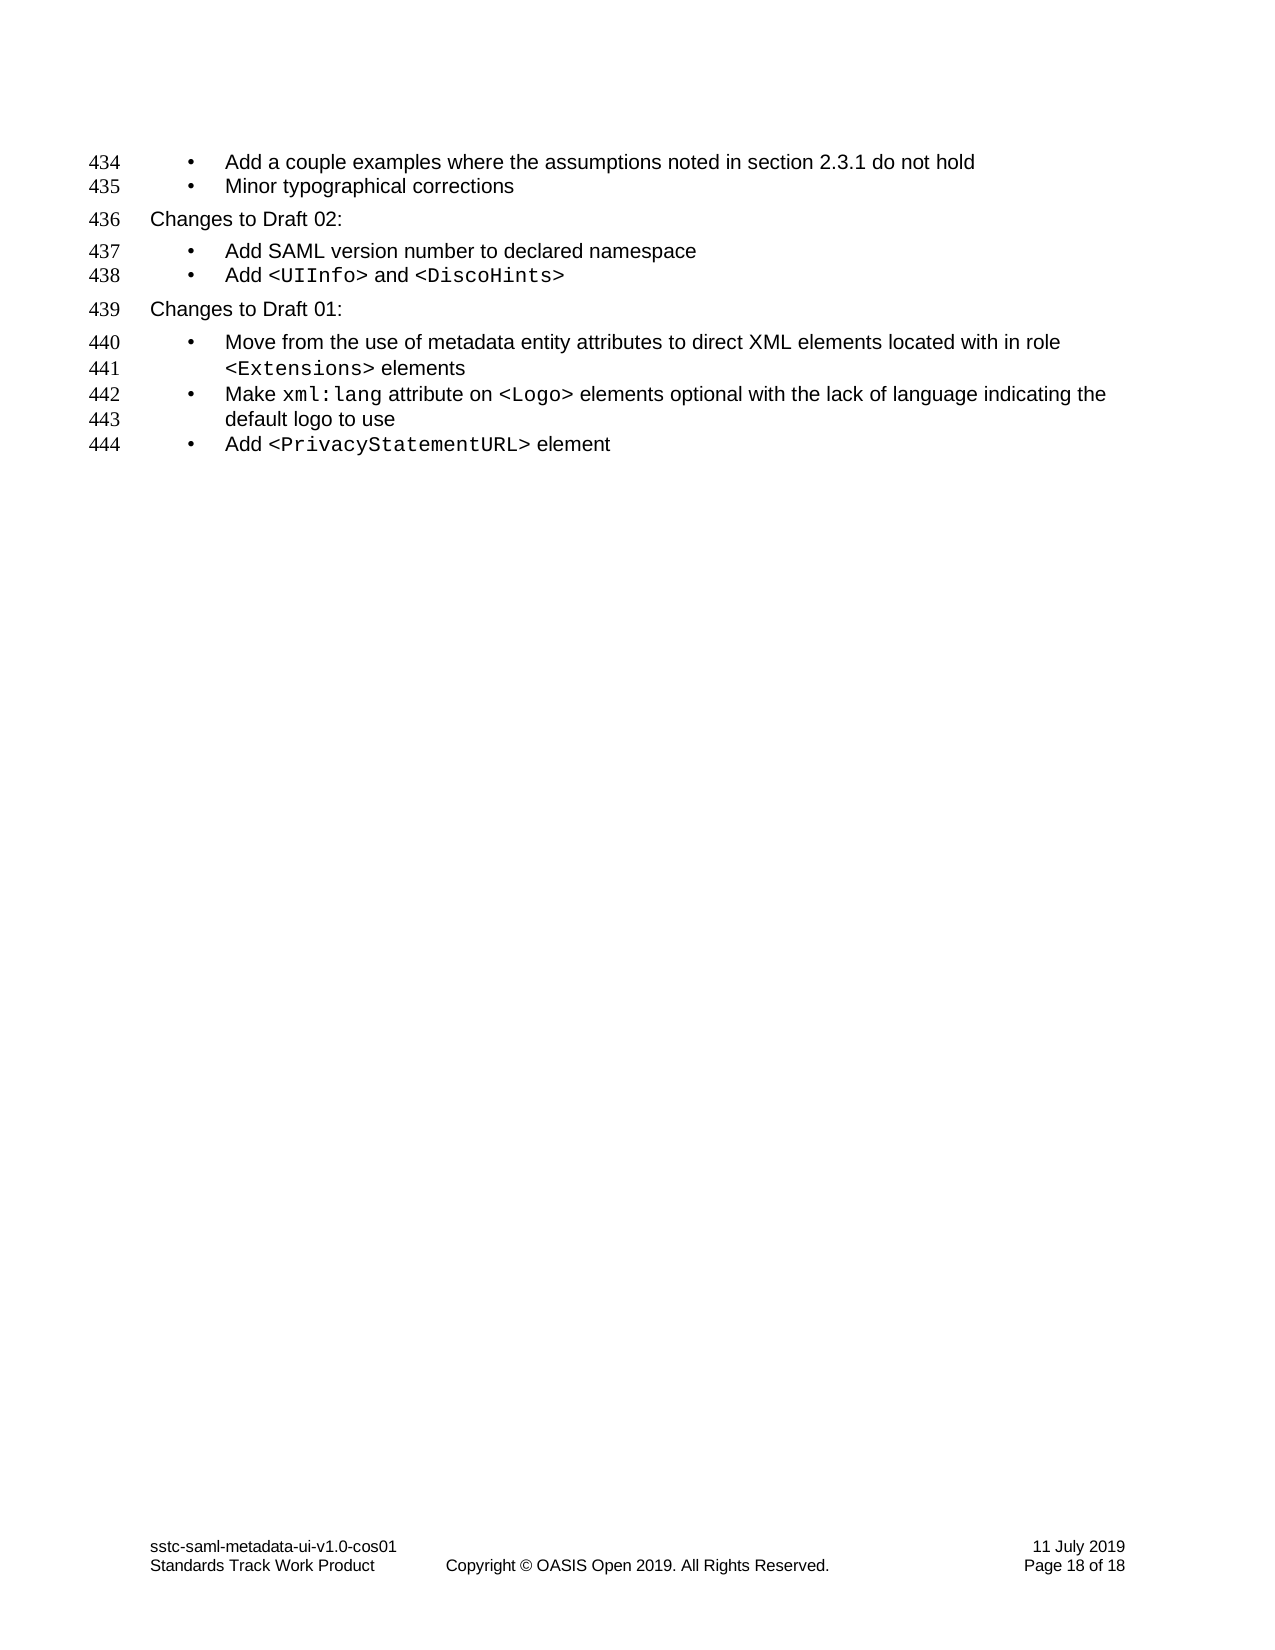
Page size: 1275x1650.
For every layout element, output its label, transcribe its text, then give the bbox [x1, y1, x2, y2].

list Minor typographical corrections [187, 174, 1125, 198]
list Add a couple examples where the assumptions noted in section 2.3.1 do not hold [187, 150, 1125, 174]
list Make xml:lang attribute on <Logo> elements optional with the lack of language indicating the default logo to use [187, 381, 1125, 431]
text Changes to Draft 01: [150, 297, 1125, 321]
list Move from the use of metadata entity attributes to direct XML elements located with in role <Extensions> elements [187, 329, 1125, 381]
text Changes to Draft 02: [150, 206, 1125, 231]
list Add SAML version number to declared namespace [187, 239, 1125, 263]
list Add <UIInfo> and <DiscoHints> [187, 263, 1125, 289]
list Add <PrivacyStatementURL> element [187, 431, 1125, 457]
